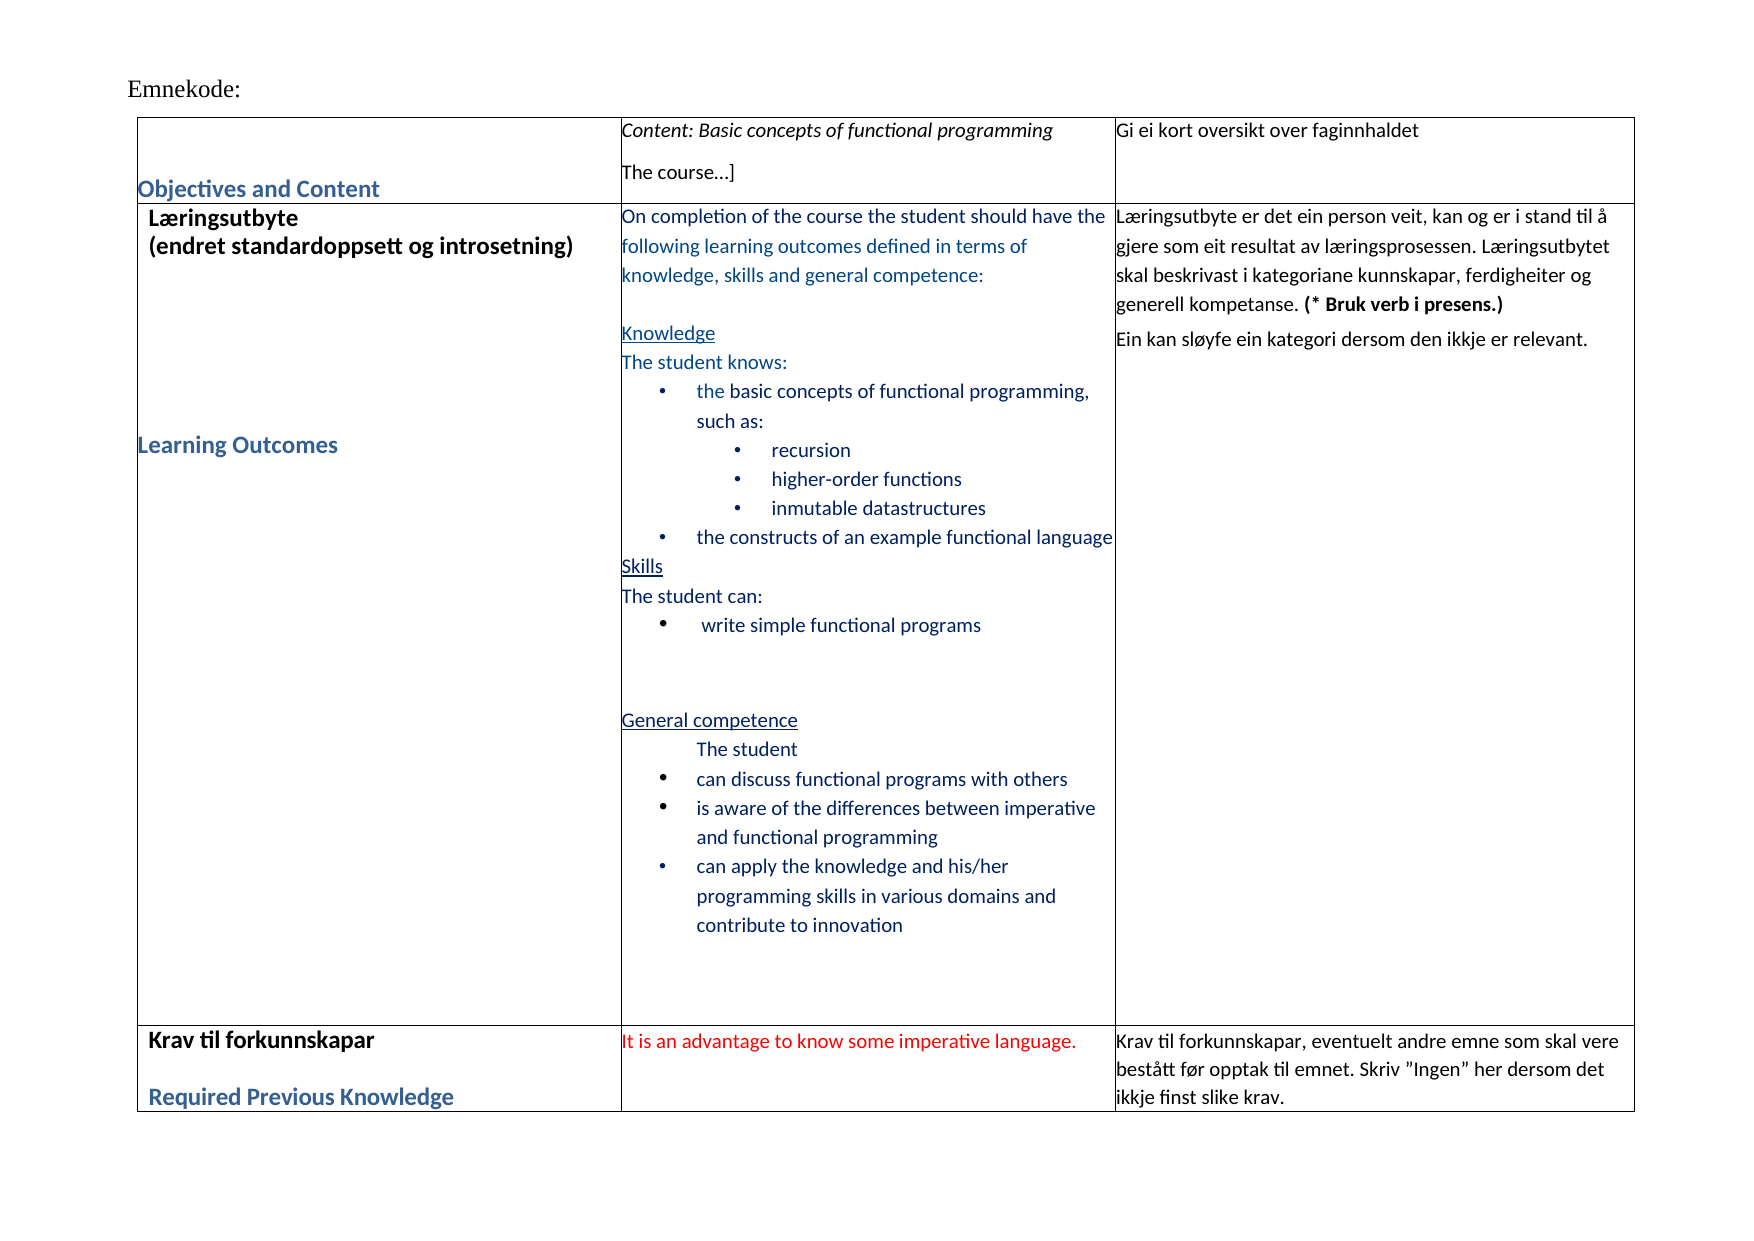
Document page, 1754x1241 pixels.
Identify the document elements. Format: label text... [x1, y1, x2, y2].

table_cell Objectives and Content [138, 118, 621, 203]
table_cell On completion of the course the student should have the following learning outcomes defined in terms of knowledge, skills and general competence: Knowledge The student knows: the basic concepts of functional programming, such as: recursion higher-order functions inmutable datastructures the constructs of an example functional language Skills The student can: write simple functional programs General competence The student can discuss functional programs with others is aware of the differences between imperative and functional programming can apply the knowledge and his/her programming skills in various domains and contribute to innovation [622, 204, 1115, 1025]
table_cell Content: Basic concepts of functional programming The course…] [622, 118, 1115, 203]
table_cell Læringsutbyte (endret standardoppsett og introsetning) Learning Outcomes [138, 204, 621, 1025]
table_cell Krav til forkunnskapar, eventuelt andre emne som skal vere bestått før opptak til emnet. Skriv ”Ingen” her dersom det ikkje finst slike krav. [1116, 1026, 1634, 1111]
table_cell It is an advantage to know some imperative language. [622, 1026, 1115, 1111]
table_cell Krav til forkunnskapar Required Previous Knowledge [138, 1026, 621, 1111]
table_cell Gi ei kort oversikt over faginnhaldet [1116, 118, 1634, 203]
table_cell Læringsutbyte er det ein person veit, kan og er i stand til å gjere som eit resultat av læringsprosessen. Læringsutbytet skal beskrivast i kategoriane kunnskapar, ferdigheiter og generell kompetanse. (* Bruk verb i presens.) Ein kan sløyfe ein kategori dersom den ikkje er relevant. [1116, 204, 1634, 1025]
